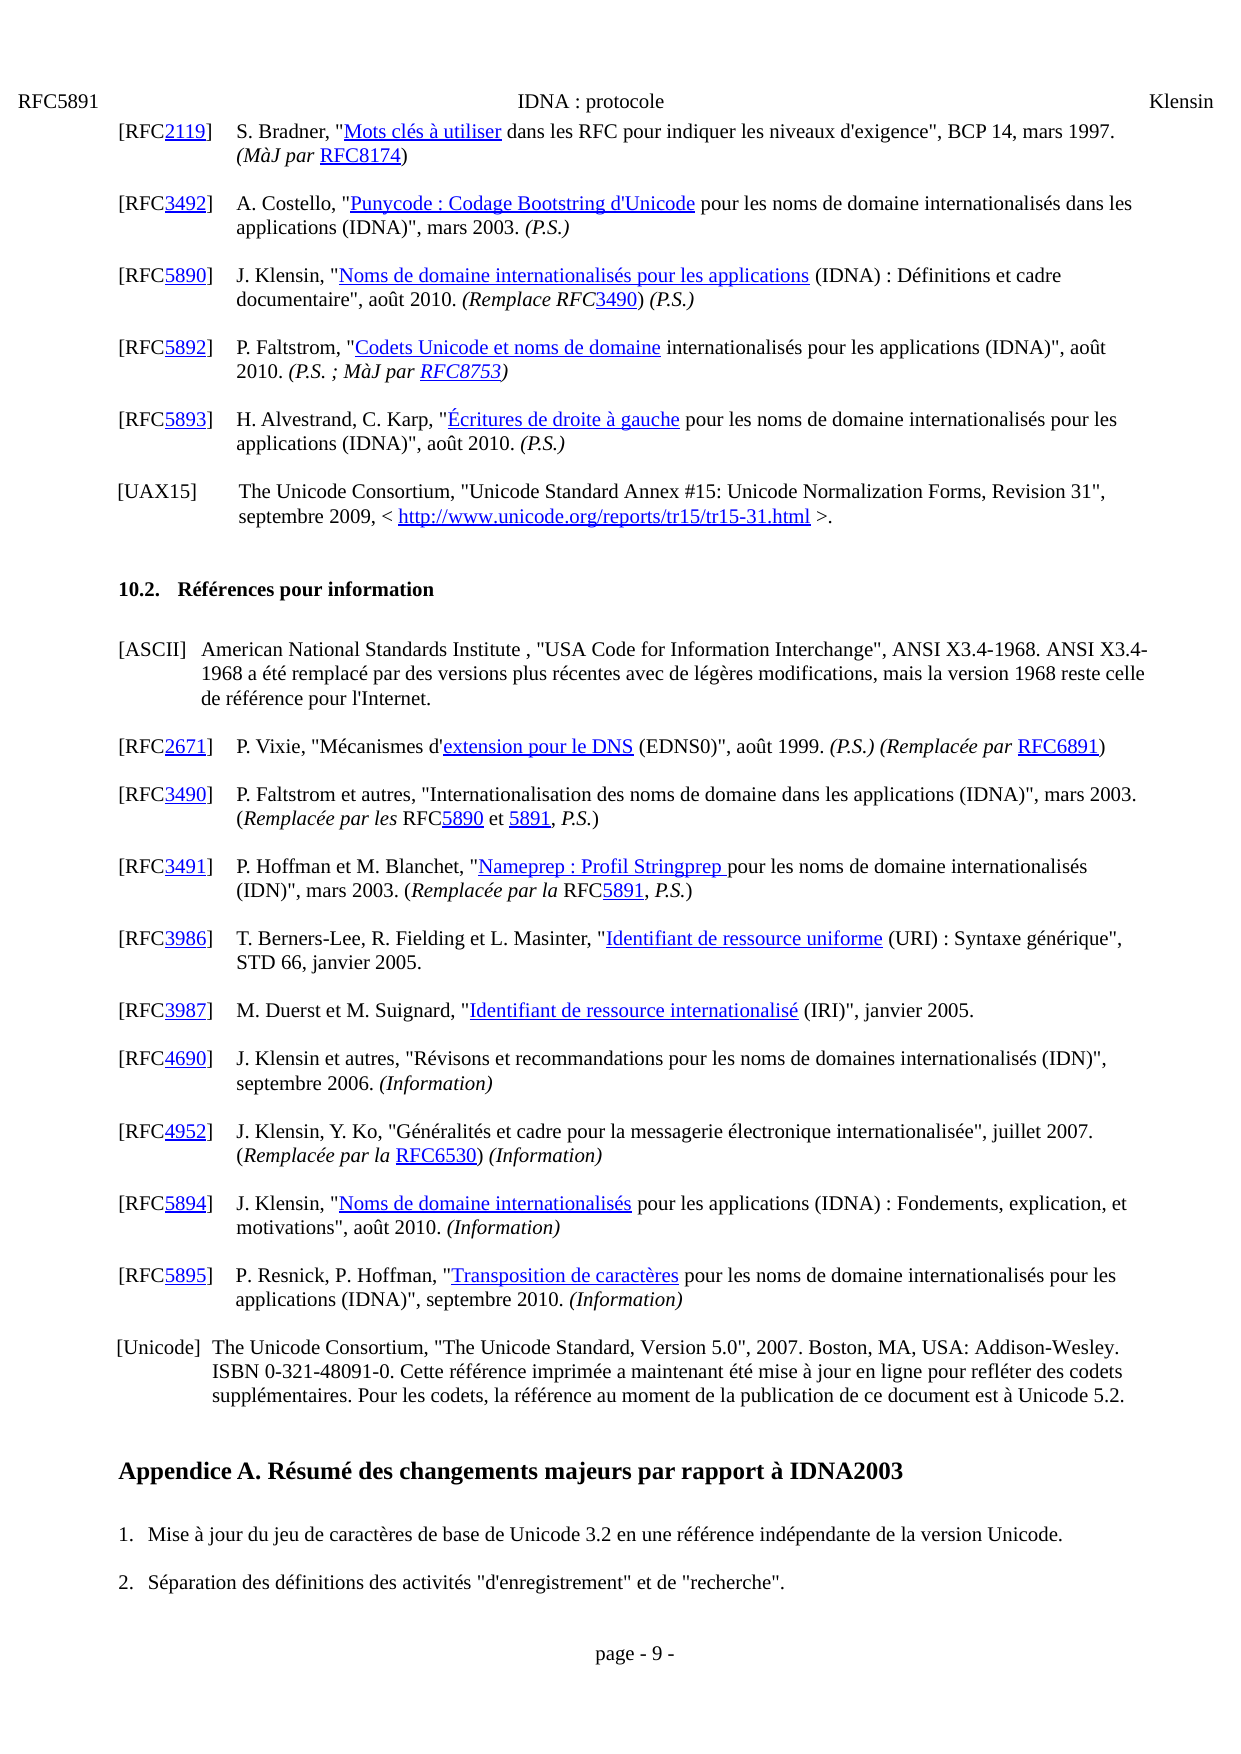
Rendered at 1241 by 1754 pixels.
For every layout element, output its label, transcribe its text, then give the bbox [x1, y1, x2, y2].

text 1. Mise à jour du jeu de caractères de base de Unicode 3.2 en une référence indépendante de la version Unicode. [118, 1522, 1152, 1546]
text [RFC5892] P. Faltstrom, "Codets Unicode et noms de domaine internationalisés pour les applications (IDNA)", août 2010. (P.S. ; MàJ par RFC8753) [118, 335, 1152, 383]
text [RFC4952] J. Klensin, Y. Ko, "Généralités et cadre pour la messagerie électronique internationalisée", juillet 2007. (Remplacée par la RFC6530) (Information) [118, 1118, 1152, 1167]
text [UAX15] The Unicode Consortium, "Unicode Standard Annex #15: Unicode Normalization Forms, Revision 31", septembre 2009, < http://www.unicode.org/reports/tr15/tr15-31.html >. [117, 479, 1152, 528]
text [RFC5895] P. Resnick, P. Hoffman, "Transposition de caractères pour les noms de domaine internationalisés pour les applications (IDNA)", septembre 2010. (Information) [118, 1263, 1152, 1311]
subtitle Appendice A. Résumé des changements majeurs par rapport à IDNA2003 [118, 1456, 1152, 1485]
text [RFC5894] J. Klensin, "Noms de domaine internationalisés pour les applications (IDNA) : Fondements, explication, et motivations", août 2010. (Information) [118, 1191, 1152, 1239]
text [RFC2671] P. Vixie, "Mécanismes d'extension pour le DNS (EDNS0)", août 1999. (P.S.) (Remplacée par RFC6891) [118, 733, 1152, 758]
text [RFC3490] P. Faltstrom et autres, "Internationalisation des noms de domaine dans les applications (IDNA)", mars 2003. (Remplacée par les RFC5890 et 5891, P.S.) [118, 782, 1152, 830]
text [RFC3986] T. Berners-Lee, R. Fielding et L. Masinter, "Identifiant de ressource uniforme (URI) : Syntaxe générique", STD 66, janvier 2005. [118, 926, 1152, 974]
text [RFC5893] H. Alvestrand, C. Karp, "Écritures de droite à gauche pour les noms de domaine internationalisés pour les applications (IDNA)", août 2010. (P.S.) [118, 407, 1152, 455]
text [RFC2119] S. Bradner, "Mots clés à utiliser dans les RFC pour indiquer les niveaux d'exigence", BCP 14, mars 1997. (MàJ par RFC8174) [118, 118, 1152, 167]
text [Unicode] The Unicode Consortium, "The Unicode Standard, Version 5.0", 2007. Boston, MA, USA: Addison-Wesley. ISBN 0-321-48091-0. Cette référence imprimée a maintenant été mise à jour en ligne pour refléter des codets supplémentaires. Pour les codets, la référence au moment de la publication de ce document est à Unicode 5.2. [116, 1335, 1152, 1407]
text [RFC4690] J. Klensin et autres, "Révisons et recommandations pour les noms de domaines internationalisés (IDN)", septembre 2006. (Information) [118, 1046, 1152, 1094]
text [RFC3491] P. Hoffman et M. Blanchet, "Nameprep : Profil Stringprep pour les noms de domaine internationalisés (IDN)", mars 2003. (Remplacée par la RFC5891, P.S.) [118, 854, 1152, 902]
text 2. Séparation des définitions des activités "d'enregistrement" et de "recherche". [118, 1570, 1152, 1594]
text [RFC5890] J. Klensin, "Noms de domaine internationalisés pour les applications (IDNA) : Définitions et cadre documentaire", août 2010. (Remplace RFC3490) (P.S.) [118, 263, 1152, 311]
text [RFC3492] A. Costello, "Punycode : Codage Bootstring d'Unicode pour les noms de domaine internationalisés dans les applications (IDNA)", mars 2003. (P.S.) [118, 191, 1152, 239]
text [ASCII] American National Standards Institute , "USA Code for Information Interchange", ANSI X3.4-1968. ANSI X3.4-1968 a été remplacé par des versions plus récentes avec de légères modifications, mais la version 1968 reste celle de référence pour l'Internet. [118, 637, 1152, 709]
subtitle 10.2. Références pour information [118, 577, 1152, 601]
text [RFC3987] M. Duerst et M. Suignard, "Identifiant de ressource internationalisé (IRI)", janvier 2005. [118, 998, 1152, 1022]
